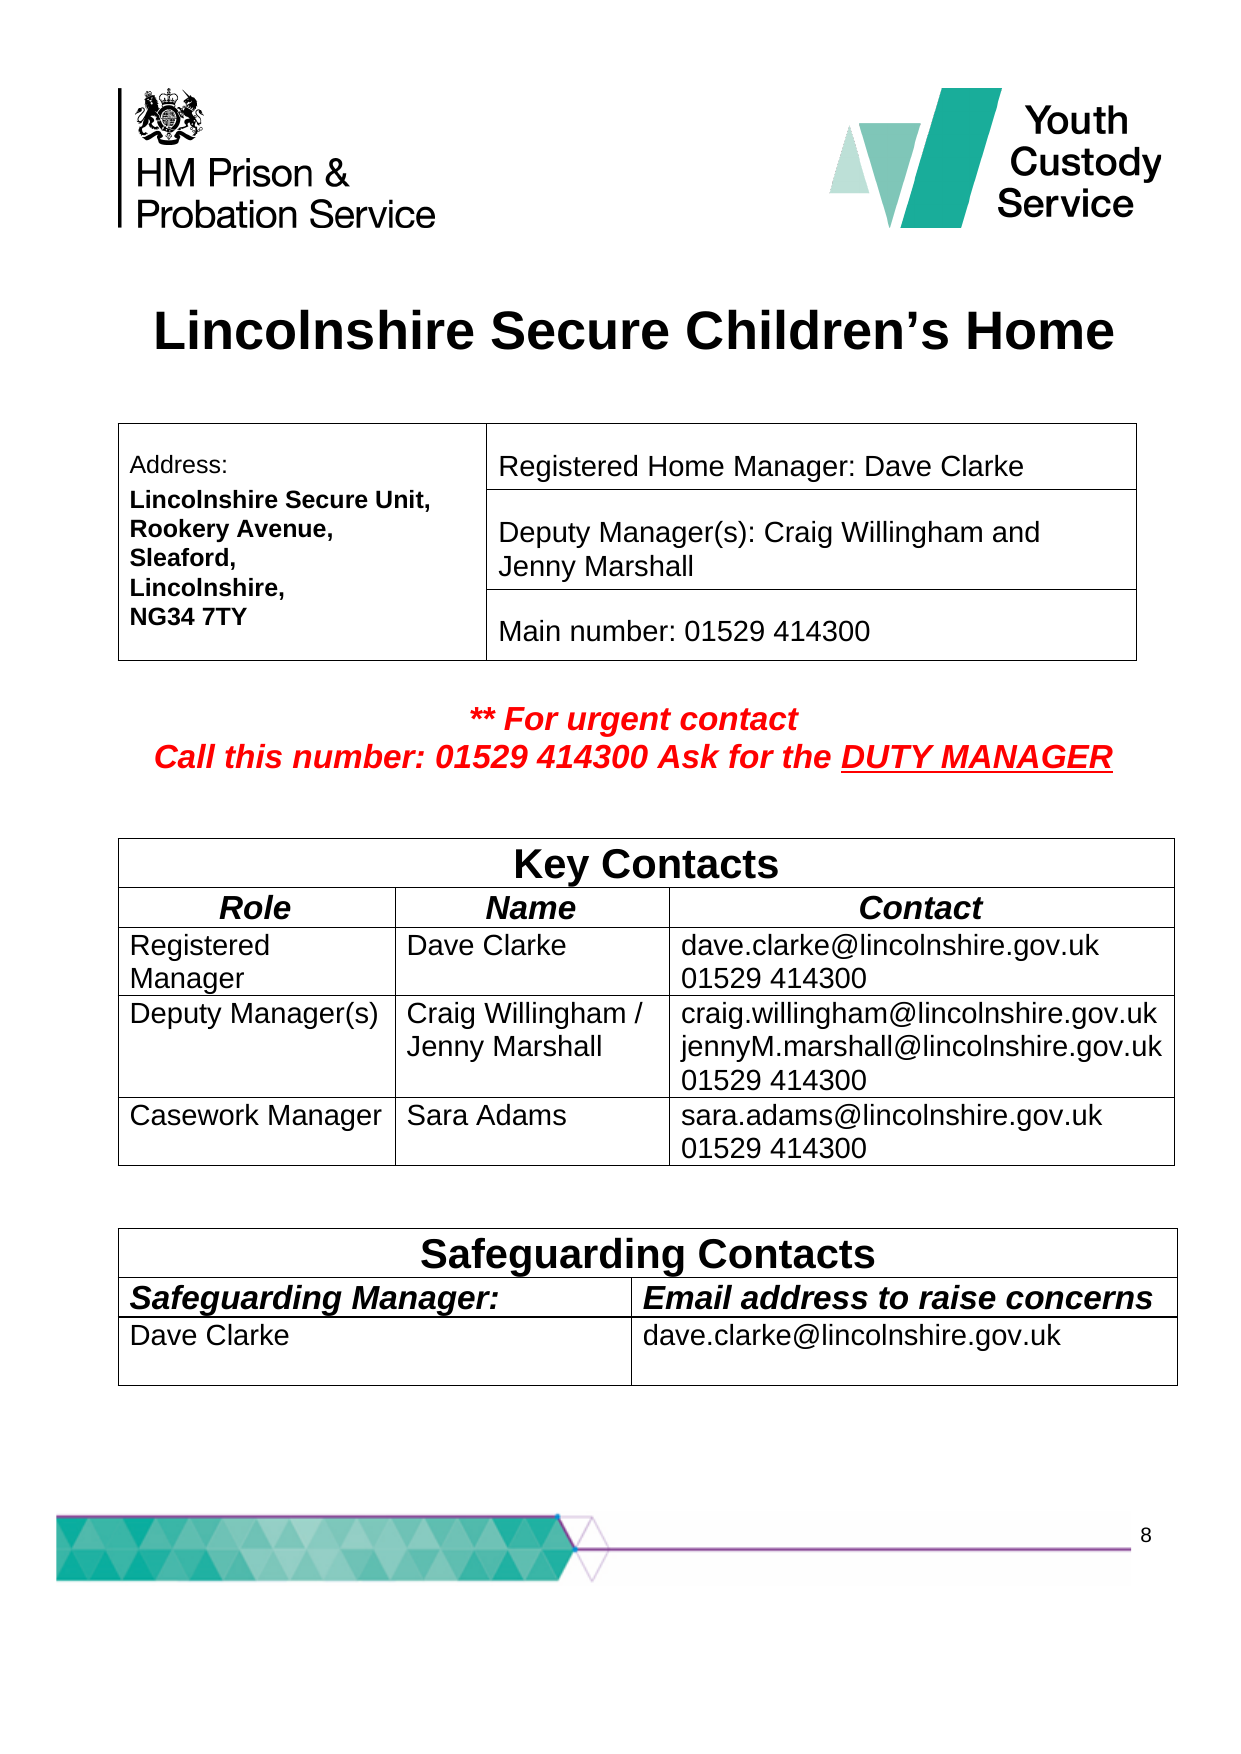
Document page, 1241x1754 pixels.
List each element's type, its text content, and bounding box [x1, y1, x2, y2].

table_cell Casework Manager [119, 1098, 395, 1165]
table_cell Contact [670, 888, 1174, 927]
text Call this number: 01529 414300 Ask for the DUTY MANAGER [118, 738, 1152, 776]
table_cell Registered Manager [119, 928, 395, 995]
table_cell Sara Adams [396, 1098, 669, 1165]
table_cell craig.willingham@lincolnshire.gov.uk jennyM.marshall@lincolnshire.gov.uk 01529 414300 [670, 996, 1174, 1097]
table_header Registered Home Manager: Dave Clarke [487, 424, 1136, 489]
table_cell dave.clarke@lincolnshire.gov.uk 01529 414300 [670, 928, 1174, 995]
table_cell sara.adams@lincolnshire.gov.uk 01529 414300 [670, 1098, 1174, 1165]
table_cell Name [396, 888, 669, 927]
table_cell Dave Clarke [119, 1318, 631, 1384]
text Lincolnshire Secure Children’s Home [118, 299, 1152, 361]
text ** For urgent contact [118, 699, 1152, 738]
table_cell Dave Clarke [396, 928, 669, 995]
table_header Address: Lincolnshire Secure Unit, Rookery Avenue, Sleaford, Lincolnshire, NG34 7TY [119, 424, 486, 660]
table_cell Email address to raise concerns [632, 1278, 1177, 1316]
table_cell Safeguarding Manager: [119, 1278, 631, 1316]
table_header Safeguarding Contacts [119, 1229, 1177, 1277]
table_cell Role [119, 888, 395, 927]
table_cell Deputy Manager(s) [119, 996, 395, 1097]
table_cell dave.clarke@lincolnshire.gov.uk [632, 1318, 1177, 1384]
table_cell Craig Willingham / Jenny Marshall [396, 996, 669, 1097]
table_cell Main number: 01529 414300 [487, 590, 1136, 660]
table_header Key Contacts [119, 839, 1174, 887]
table_cell Deputy Manager(s): Craig Willingham and Jenny Marshall [487, 490, 1136, 588]
